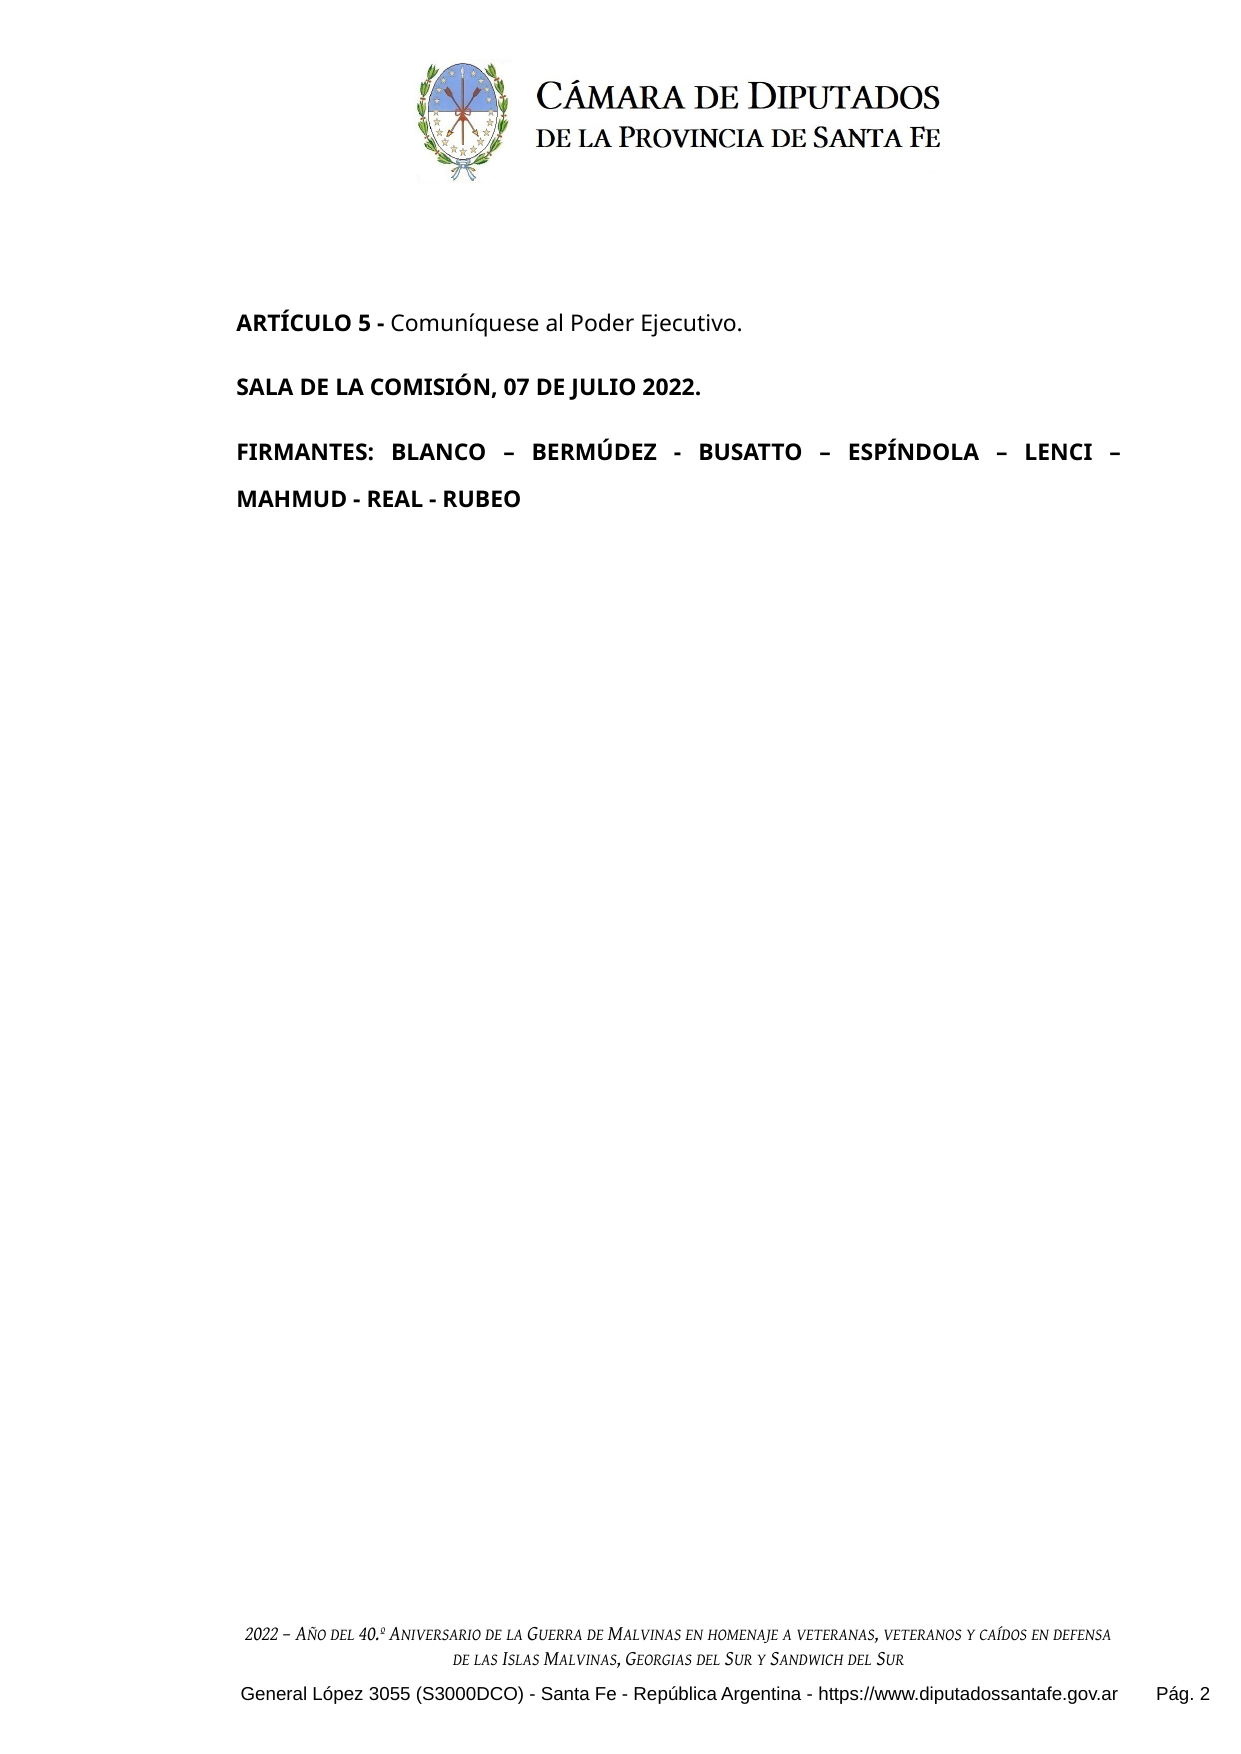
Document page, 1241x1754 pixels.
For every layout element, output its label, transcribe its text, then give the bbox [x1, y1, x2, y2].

text ARTÍCULO 5 - Comuníquese al Poder Ejecutivo. [236, 307, 1122, 338]
text SALA DE LA COMISIÓN, 07 DE JULIO 2022. [236, 371, 1122, 403]
text FIRMANTES: BLANCO – BERMÚDEZ - BUSATTO – ESPÍNDOLA – LENCI – MAHMUD - REAL - RUBEO [236, 436, 1122, 514]
picture [413, 59, 945, 183]
